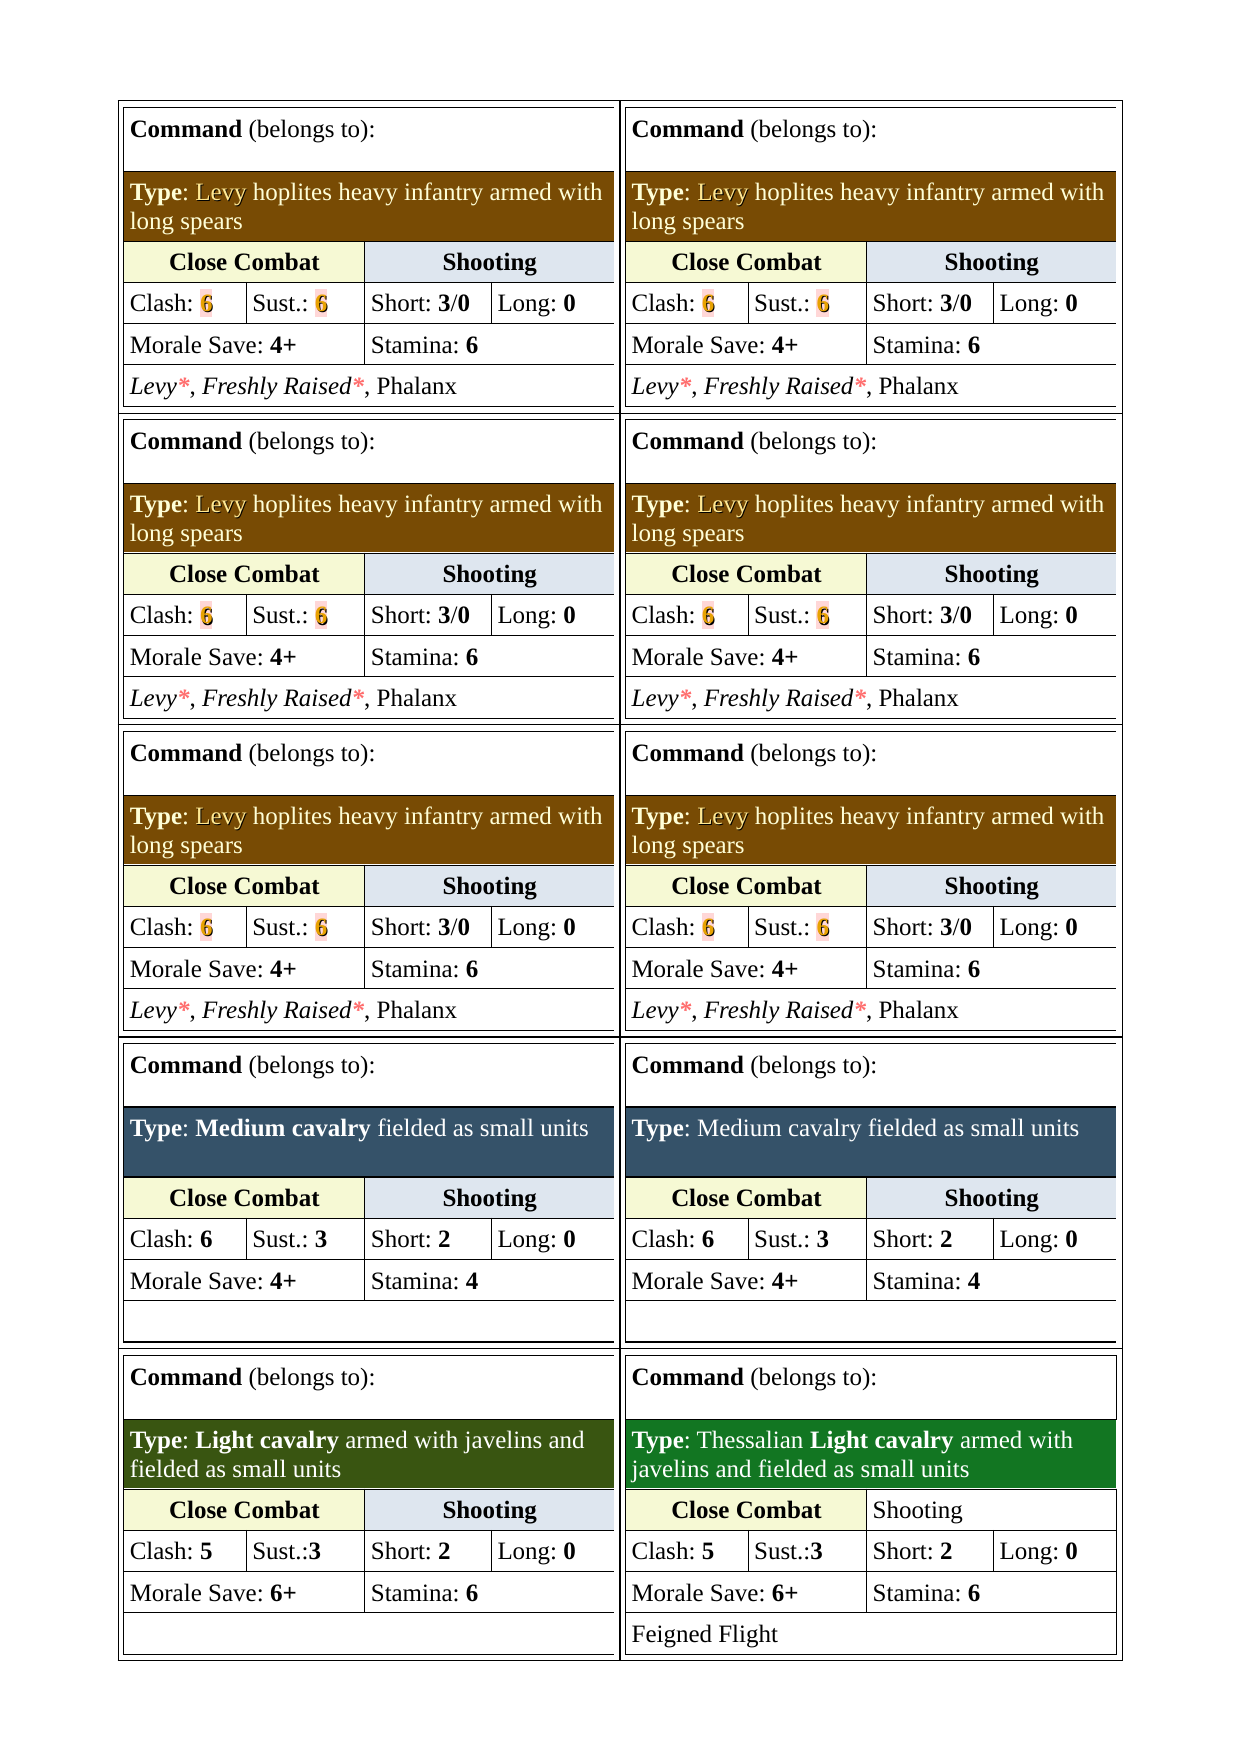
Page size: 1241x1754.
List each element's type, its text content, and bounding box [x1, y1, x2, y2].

table_cell Type: Levy hoplites heavy infantry armed with long spears [626, 796, 1116, 864]
table_cell Clash: 6 [124, 595, 246, 635]
table_cell Morale Save: 4+ [626, 1260, 866, 1300]
table_cell Type: Light cavalry armed with javelins and fielded as small units [124, 1420, 614, 1488]
table_cell Close Combat [626, 554, 866, 594]
table_cell [621, 1038, 1122, 1348]
table_cell Long: 0 [492, 283, 614, 323]
table_cell [119, 1349, 619, 1660]
table_cell Type: Medium cavalry fielded as small units [626, 1108, 1116, 1176]
table_cell Sust.: 6 [749, 283, 866, 323]
table_cell Clash: 5 [124, 1531, 246, 1571]
table_cell Morale Save: 6+ [124, 1572, 364, 1612]
table_cell Short: 2 [867, 1531, 993, 1571]
table_cell Stamina: 6 [365, 1572, 614, 1612]
table_cell [119, 101, 619, 412]
table_cell Morale Save: 4+ [124, 1260, 364, 1300]
table_cell Sust.: 6 [749, 907, 866, 947]
table_cell Close Combat [626, 242, 866, 282]
table_cell Type: Levy hoplites heavy infantry armed with long spears [124, 484, 614, 552]
table_cell [119, 414, 619, 724]
table_header Command (belongs to): [124, 108, 614, 171]
table_cell Close Combat [124, 1490, 364, 1530]
table_cell [119, 1038, 619, 1348]
table_cell Type: Medium cavalry fielded as small units [124, 1108, 614, 1176]
table_cell Long: 0 [994, 283, 1116, 323]
table_cell Shooting [867, 866, 1116, 906]
table_cell Clash: 6 [626, 283, 748, 323]
table_header Command (belongs to): [124, 1044, 614, 1106]
table_cell Long: 0 [994, 1219, 1116, 1259]
table_cell Sust.: 6 [247, 283, 364, 323]
table_cell Stamina: 6 [867, 636, 1116, 676]
table_cell Shooting [867, 1490, 1116, 1530]
table_header Command (belongs to): [124, 732, 614, 794]
table_cell Short: 3/0 [365, 595, 491, 635]
table_cell Sust.:3 [247, 1531, 364, 1571]
table_cell Shooting [365, 242, 614, 282]
table_cell Close Combat [124, 866, 364, 906]
table_cell Levy*, Freshly Raised*, Phalanx [124, 989, 614, 1029]
table_header Command (belongs to): [626, 420, 1116, 482]
table_cell Clash: 6 [124, 907, 246, 947]
table_cell Short: 3/0 [867, 283, 993, 323]
table_cell Short: 3/0 [867, 595, 993, 635]
table_cell Short: 2 [867, 1219, 993, 1259]
table_cell [621, 725, 1122, 1036]
table_cell [626, 1301, 1116, 1341]
table_cell Morale Save: 4+ [124, 948, 364, 988]
table_cell Levy*, Freshly Raised*, Phalanx [626, 989, 1116, 1029]
table_cell Shooting [867, 242, 1116, 282]
table_cell Stamina: 4 [867, 1260, 1116, 1300]
table_cell Short: 3/0 [365, 283, 491, 323]
table_cell Type: Levy hoplites heavy infantry armed with long spears [124, 796, 614, 864]
table_cell Clash: 6 [626, 595, 748, 635]
table_cell Morale Save: 4+ [626, 948, 866, 988]
table_cell Sust.: 3 [749, 1219, 866, 1259]
table_cell Clash: 5 [626, 1531, 748, 1571]
table_cell Clash: 6 [626, 907, 748, 947]
table_cell Shooting [867, 554, 1116, 594]
table_cell Stamina: 6 [365, 948, 614, 988]
table_cell Long: 0 [492, 595, 614, 635]
table_cell Short: 3/0 [867, 907, 993, 947]
table_cell [621, 1349, 1122, 1660]
table_header Command (belongs to): [626, 732, 1116, 794]
table_cell [621, 414, 1122, 724]
table_cell Clash: 6 [124, 1219, 246, 1259]
table_cell Morale Save: 4+ [124, 636, 364, 676]
table_cell Shooting [365, 554, 614, 594]
table_cell Stamina: 6 [365, 324, 614, 364]
table_cell Clash: 6 [124, 283, 246, 323]
table_header Command (belongs to): [626, 108, 1116, 171]
table_cell Close Combat [626, 866, 866, 906]
table_cell Long: 0 [492, 1219, 614, 1259]
table_cell Morale Save: 4+ [626, 324, 866, 364]
table_cell Long: 0 [994, 1531, 1116, 1571]
table_cell Shooting [365, 866, 614, 906]
table_cell Sust.: 6 [247, 907, 364, 947]
table_cell Close Combat [124, 242, 364, 282]
table_cell Close Combat [626, 1490, 866, 1530]
table_header Command (belongs to): [626, 1044, 1116, 1106]
table_cell Long: 0 [994, 595, 1116, 635]
table_cell Type: Levy hoplites heavy infantry armed with long spears [626, 484, 1116, 552]
table_cell Shooting [365, 1490, 614, 1530]
table_cell Long: 0 [994, 907, 1116, 947]
table_cell Close Combat [124, 554, 364, 594]
table_cell Sust.: 6 [247, 595, 364, 635]
table_cell Stamina: 4 [365, 1260, 614, 1300]
table_cell Levy*, Freshly Raised*, Phalanx [626, 365, 1116, 406]
table_cell Type: Thessalian Light cavalry armed with javelins and fielded as small units [626, 1420, 1116, 1488]
table_cell Type: Levy hoplites heavy infantry armed with long spears [626, 172, 1116, 241]
table_header Command (belongs to): [626, 1356, 1116, 1418]
table_cell [621, 101, 1122, 412]
table_cell Morale Save: 6+ [626, 1572, 866, 1612]
table_cell Long: 0 [492, 907, 614, 947]
table_cell Sust.:3 [749, 1531, 866, 1571]
table_cell Stamina: 6 [867, 948, 1116, 988]
table_cell [124, 1301, 614, 1341]
table_cell Short: 3/0 [365, 907, 491, 947]
table_cell Feigned Flight [626, 1613, 1116, 1653]
table_cell Sust.: 6 [749, 595, 866, 635]
table_cell Short: 2 [365, 1531, 491, 1571]
table_cell Type: Levy hoplites heavy infantry armed with long spears [124, 172, 614, 241]
table_cell Short: 2 [365, 1219, 491, 1259]
table_header Command (belongs to): [124, 1356, 614, 1418]
table_cell Close Combat [626, 1178, 866, 1218]
table_cell Morale Save: 4+ [626, 636, 866, 676]
table_cell Stamina: 6 [867, 324, 1116, 364]
table_header Command (belongs to): [124, 420, 614, 482]
table_cell Levy*, Freshly Raised*, Phalanx [124, 677, 614, 717]
table_cell [119, 725, 619, 1036]
table_cell Stamina: 6 [867, 1572, 1116, 1612]
table_cell Shooting [365, 1178, 614, 1218]
table_cell Close Combat [124, 1178, 364, 1218]
table_cell Clash: 6 [626, 1219, 748, 1259]
table_cell Shooting [867, 1178, 1116, 1218]
table_cell Levy*, Freshly Raised*, Phalanx [626, 677, 1116, 717]
table_cell Sust.: 3 [247, 1219, 364, 1259]
table_cell [124, 1613, 614, 1653]
table_cell Long: 0 [492, 1531, 614, 1571]
table_cell Stamina: 6 [365, 636, 614, 676]
table_cell Levy*, Freshly Raised*, Phalanx [124, 365, 614, 406]
table_cell Morale Save: 4+ [124, 324, 364, 364]
